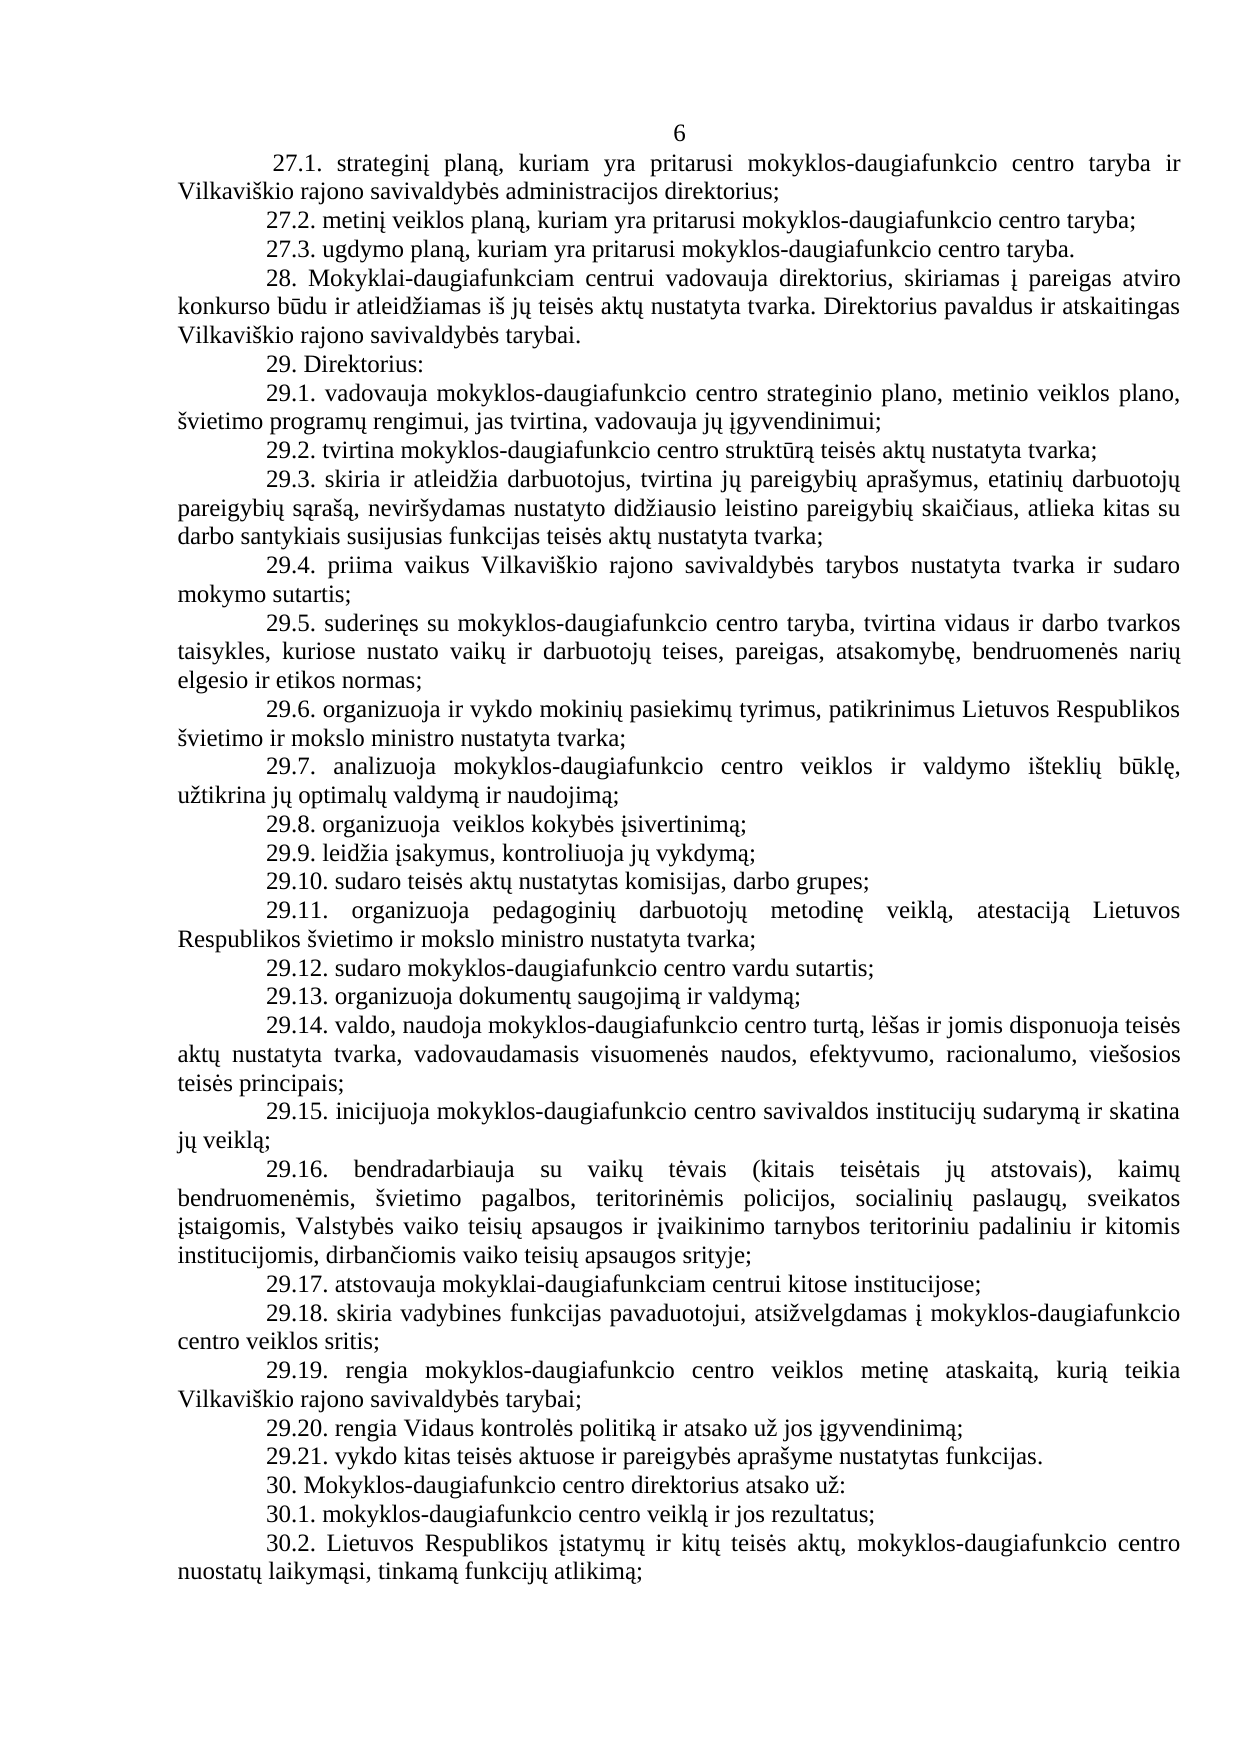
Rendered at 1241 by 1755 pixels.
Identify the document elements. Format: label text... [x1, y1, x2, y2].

text 30.1. mokyklos-daugiafunkcio centro veiklą ir jos rezultatus; [177, 1499, 1181, 1528]
text 28. Mokyklai-daugiafunkciam centrui vadovauja direktorius, skiriamas į pareigas atviro konkurso būdu ir atleidžiamas iš jų teisės aktų nustatyta tvarka. Direktorius pavaldus ir atskaitingas Vilkaviškio rajono savivaldybės tarybai. [177, 263, 1181, 349]
text 29.1. vadovauja mokyklos-daugiafunkcio centro strateginio plano, metinio veiklos plano, švietimo programų rengimui, jas tvirtina, vadovauja jų įgyvendinimui; [177, 378, 1181, 435]
text 29. Direktorius: [177, 349, 1181, 378]
text 29.9. leidžia įsakymus, kontroliuoja jų vykdymą; [177, 838, 1181, 866]
text 30.2. Lietuvos Respublikos įstatymų ir kitų teisės aktų, mokyklos-daugiafunkcio centro nuostatų laikymąsi, tinkamą funkcijų atlikimą; [177, 1528, 1181, 1585]
text 29.2. tvirtina mokyklos-daugiafunkcio centro struktūrą teisės aktų nustatyta tvarka; [177, 435, 1181, 464]
text 29.21. vykdo kitas teisės aktuose ir pareigybės aprašyme nustatytas funkcijas. [177, 1441, 1181, 1470]
text 29.20. rengia Vidaus kontrolės politiką ir atsako už jos įgyvendinimą; [177, 1413, 1181, 1441]
text 29.8. organizuoja veiklos kokybės įsivertinimą; [177, 809, 1181, 838]
text 29.3. skiria ir atleidžia darbuotojus, tvirtina jų pareigybių aprašymus, etatinių darbuotojų pareigybių sąrašą, neviršydamas nustatyto didžiausio leistino pareigybių skaičiaus, atlieka kitas su darbo santykiais susijusias funkcijas teisės aktų nustatyta tvarka; [177, 464, 1181, 550]
text 29.7. analizuoja mokyklos-daugiafunkcio centro veiklos ir valdymo išteklių būklę, užtikrina jų optimalų valdymą ir naudojimą; [177, 751, 1181, 809]
text 29.12. sudaro mokyklos-daugiafunkcio centro vardu sutartis; [177, 953, 1181, 981]
text 29.14. valdo, naudoja mokyklos-daugiafunkcio centro turtą, lėšas ir jomis disponuoja teisės aktų nustatyta tvarka, vadovaudamasis visuomenės naudos, efektyvumo, racionalumo, viešosios teisės principais; [177, 1010, 1181, 1096]
text 29.11. organizuoja pedagoginių darbuotojų metodinę veiklą, atestaciją Lietuvos Respublikos švietimo ir mokslo ministro nustatyta tvarka; [177, 895, 1181, 953]
text 29.5. suderinęs su mokyklos-daugiafunkcio centro taryba, tvirtina vidaus ir darbo tvarkos taisykles, kuriose nustato vaikų ir darbuotojų teises, pareigas, atsakomybę, bendruomenės narių elgesio ir etikos normas; [177, 608, 1181, 694]
text 27.2. metinį veiklos planą, kuriam yra pritarusi mokyklos-daugiafunkcio centro taryba; [177, 205, 1181, 234]
text 29.17. atstovauja mokyklai-daugiafunkciam centrui kitose institucijose; [177, 1269, 1181, 1298]
text 29.16. bendradarbiauja su vaikų tėvais (kitais teisėtais jų atstovais), kaimų bendruomenėmis, švietimo pagalbos, teritorinėmis policijos, socialinių paslaugų, sveikatos įstaigomis, Valstybės vaiko teisių apsaugos ir įvaikinimo tarnybos teritoriniu padaliniu ir kitomis institucijomis, dirbančiomis vaiko teisių apsaugos srityje; [177, 1154, 1181, 1269]
text 30. Mokyklos-daugiafunkcio centro direktorius atsako už: [177, 1470, 1181, 1499]
text 29.4. priima vaikus Vilkaviškio rajono savivaldybės tarybos nustatyta tvarka ir sudaro mokymo sutartis; [177, 550, 1181, 608]
text 29.6. organizuoja ir vykdo mokinių pasiekimų tyrimus, patikrinimus Lietuvos Respublikos švietimo ir mokslo ministro nustatyta tvarka; [177, 694, 1181, 751]
text 29.19. rengia mokyklos-daugiafunkcio centro veiklos metinę ataskaitą, kurią teikia Vilkaviškio rajono savivaldybės tarybai; [177, 1355, 1181, 1413]
text 27.3. ugdymo planą, kuriam yra pritarusi mokyklos-daugiafunkcio centro taryba. [177, 234, 1181, 263]
text 27.1. strateginį planą, kuriam yra pritarusi mokyklos-daugiafunkcio centro taryba ir Vilkaviškio rajono savivaldybės administracijos direktorius; [177, 148, 1181, 205]
text 29.18. skiria vadybines funkcijas pavaduotojui, atsižvelgdamas į mokyklos-daugiafunkcio centro veiklos sritis; [177, 1298, 1181, 1355]
text 29.10. sudaro teisės aktų nustatytas komisijas, darbo grupes; [177, 866, 1181, 895]
text 29.15. inicijuoja mokyklos-daugiafunkcio centro savivaldos institucijų sudarymą ir skatina jų veiklą; [177, 1096, 1181, 1154]
text 29.13. organizuoja dokumentų saugojimą ir valdymą; [177, 981, 1181, 1010]
